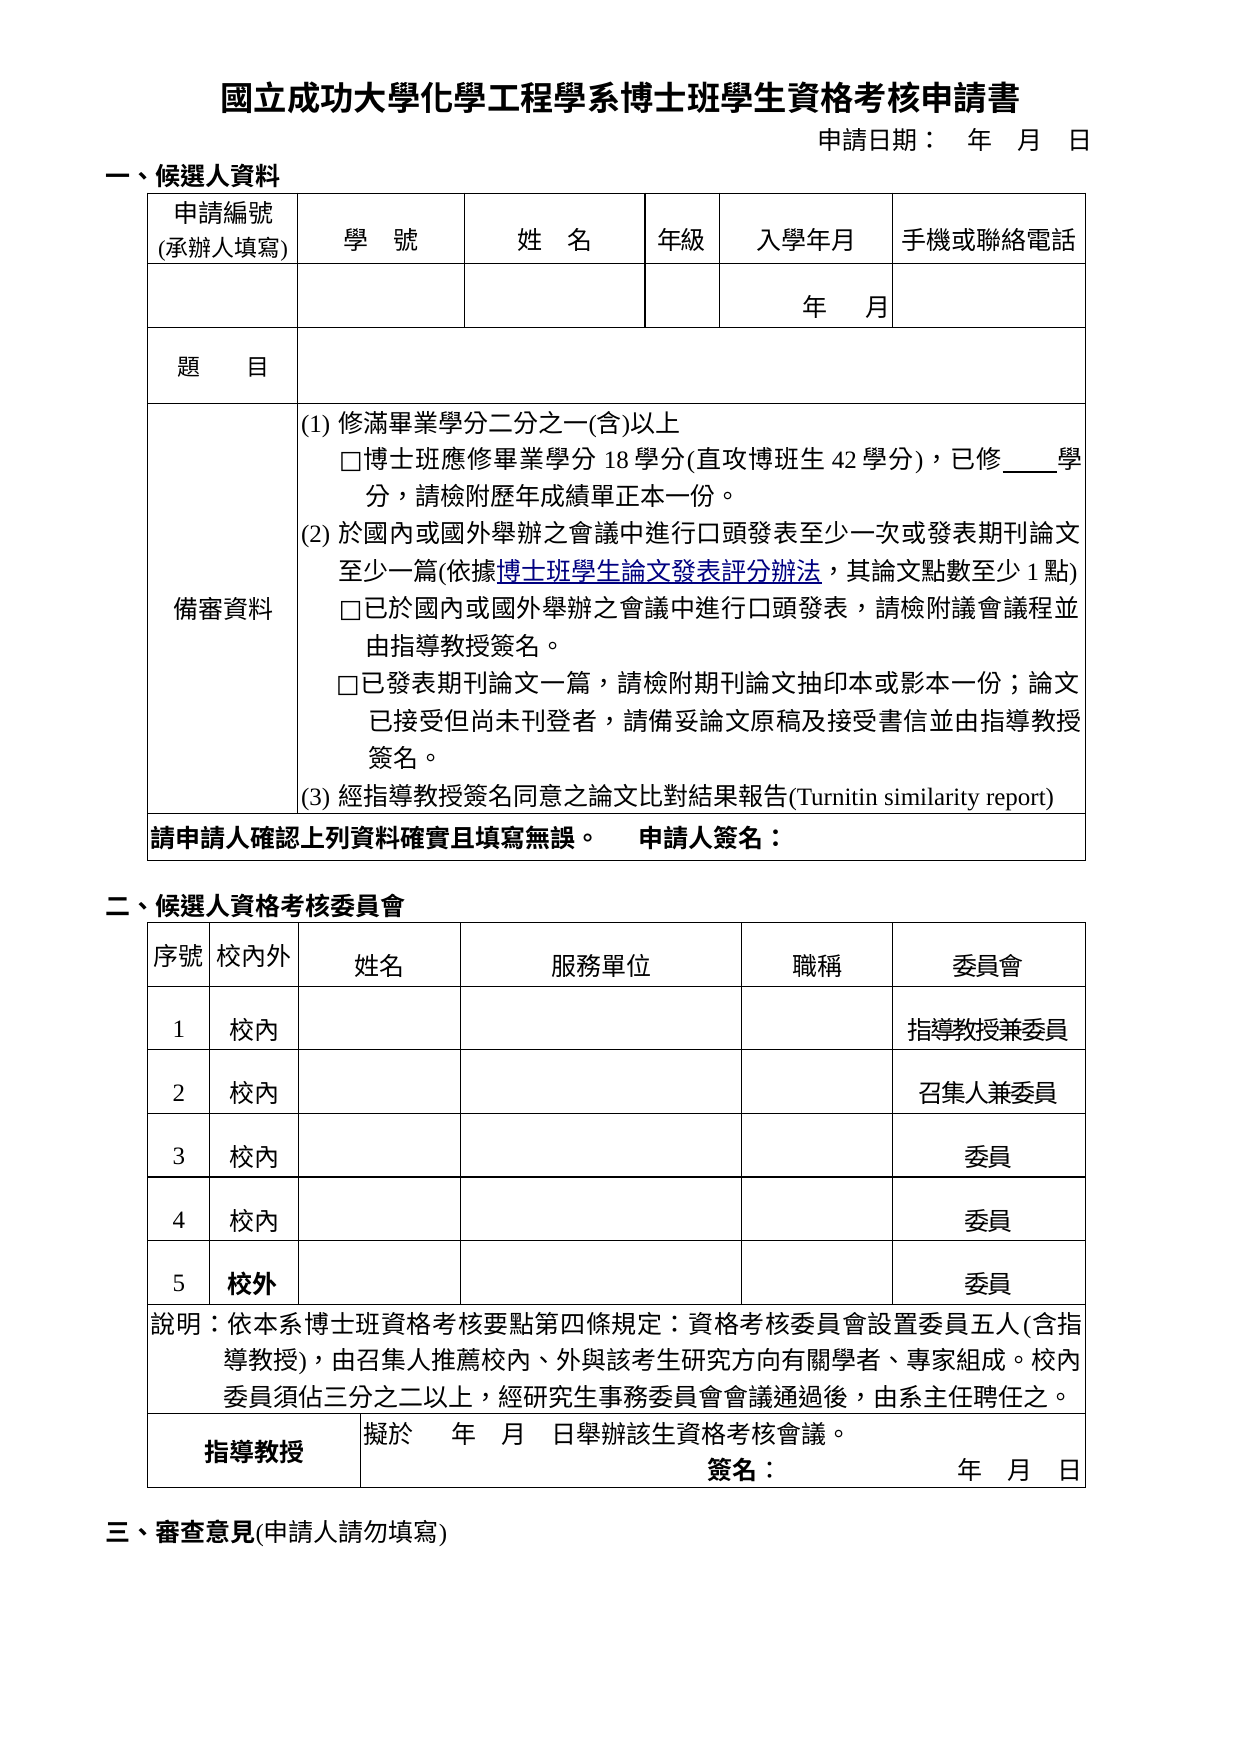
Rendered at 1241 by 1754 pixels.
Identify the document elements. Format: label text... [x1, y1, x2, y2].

table_cell 修滿畢業學分二分之一(含)以上 □博士班應修畢業學分18學分(直攻博班生42學分)，已修 學分，請檢附歷年成績單正本一份。 於國內或國外舉辦之會議中進行口頭發表至少一次或發表期刊論文至少一篇(依據博士班學生論文發表評分辦法，其論文點數至少1點) □已於國內或國外舉辦之會議中進行口頭發表，請檢附議會議程並由指導教授簽名。 □已發表期刊論文一篇，請檢附期刊論文抽印本或影本一份；論文已接受但尚未刊登者，請備妥論文原稿及接受書信並由指導教授簽名。 經指導教授簽名同意之論文比對結果報告(Turnitin similarity report) [298, 404, 1085, 812]
table_cell 召集人兼委員 [893, 1050, 1085, 1113]
table_cell 校內 [210, 1178, 298, 1240]
table_cell [461, 987, 741, 1049]
table_header 手機或聯絡電話 [893, 194, 1085, 263]
table_cell 5 [148, 1241, 209, 1303]
table_header 入學年月 [720, 194, 892, 263]
table_header 年級 [646, 194, 719, 263]
table_cell 3 [148, 1114, 209, 1176]
table_cell 校內 [210, 1050, 298, 1113]
table_cell [299, 1114, 460, 1176]
text 申請日期： 年 月 日 [148, 120, 1092, 156]
table_cell 委員 [893, 1114, 1085, 1176]
table_cell [461, 1050, 741, 1113]
table_cell 2 [148, 1050, 209, 1113]
table_cell 校內 [210, 987, 298, 1049]
table_cell [299, 1178, 460, 1240]
table_cell [461, 1178, 741, 1240]
table_header 服務單位 [461, 923, 741, 986]
table_cell [742, 1178, 892, 1240]
table_cell 指導教授 [148, 1414, 360, 1487]
table_cell [742, 1114, 892, 1176]
table_header 學 號 [298, 194, 464, 263]
table_cell 擬於 年 月 日舉辦該生資格考核會議。 簽名： 年 月 日 [361, 1414, 1085, 1487]
table_cell 委員 [893, 1178, 1085, 1240]
table_cell [299, 1241, 460, 1303]
table_cell [461, 1241, 741, 1303]
table_header 申請編號 (承辦人填寫) [148, 194, 297, 263]
table_header 姓名 [299, 923, 460, 986]
table_cell 備審資料 [148, 404, 297, 812]
table_header 序號 [148, 923, 209, 986]
table_header 委員會 [893, 923, 1085, 986]
table_cell 年 月 [720, 264, 892, 327]
text 國立成功大學化學工程學系博士班學生資格考核申請書 [148, 72, 1093, 120]
table_cell [148, 264, 297, 327]
text 三、審查意見(申請人請勿填寫) [105, 1513, 1162, 1549]
text 二、候選人資格考核委員會 [105, 886, 1162, 922]
table_cell [465, 264, 644, 327]
table_cell [461, 1114, 741, 1176]
table_cell 指導教授兼委員 [893, 987, 1085, 1049]
table_header 職稱 [742, 923, 892, 986]
table_cell 委員 [893, 1241, 1085, 1303]
table_cell [646, 264, 719, 327]
table_cell [742, 1050, 892, 1113]
text 一、候選人資料 [105, 156, 1162, 193]
table_cell [299, 1050, 460, 1113]
table_cell 題 目 [148, 328, 297, 403]
table_cell [742, 987, 892, 1049]
table_cell [742, 1241, 892, 1303]
table_cell [893, 264, 1085, 327]
table_cell 請申請人確認上列資料確實且填寫無誤。 申請人簽名： [148, 814, 1085, 860]
table_cell 校內 [210, 1114, 298, 1176]
table_cell 1 [148, 987, 209, 1049]
table_cell [298, 328, 1085, 403]
table_cell 說明：依本系博士班資格考核要點第四條規定：資格考核委員會設置委員五人(含指導教授)，由召集人推薦校內、外與該考生研究方向有關學者、專家組成。校內委員須佔三分之二以上，經研究生事務委員會會議通過後，由系主任聘任之。 [148, 1305, 1085, 1413]
table_header 姓 名 [465, 194, 644, 263]
table_cell [298, 264, 464, 327]
table_cell 4 [148, 1178, 209, 1240]
table_header 校內外 [210, 923, 298, 986]
table_cell 校外 [210, 1241, 298, 1303]
table_cell [299, 987, 460, 1049]
